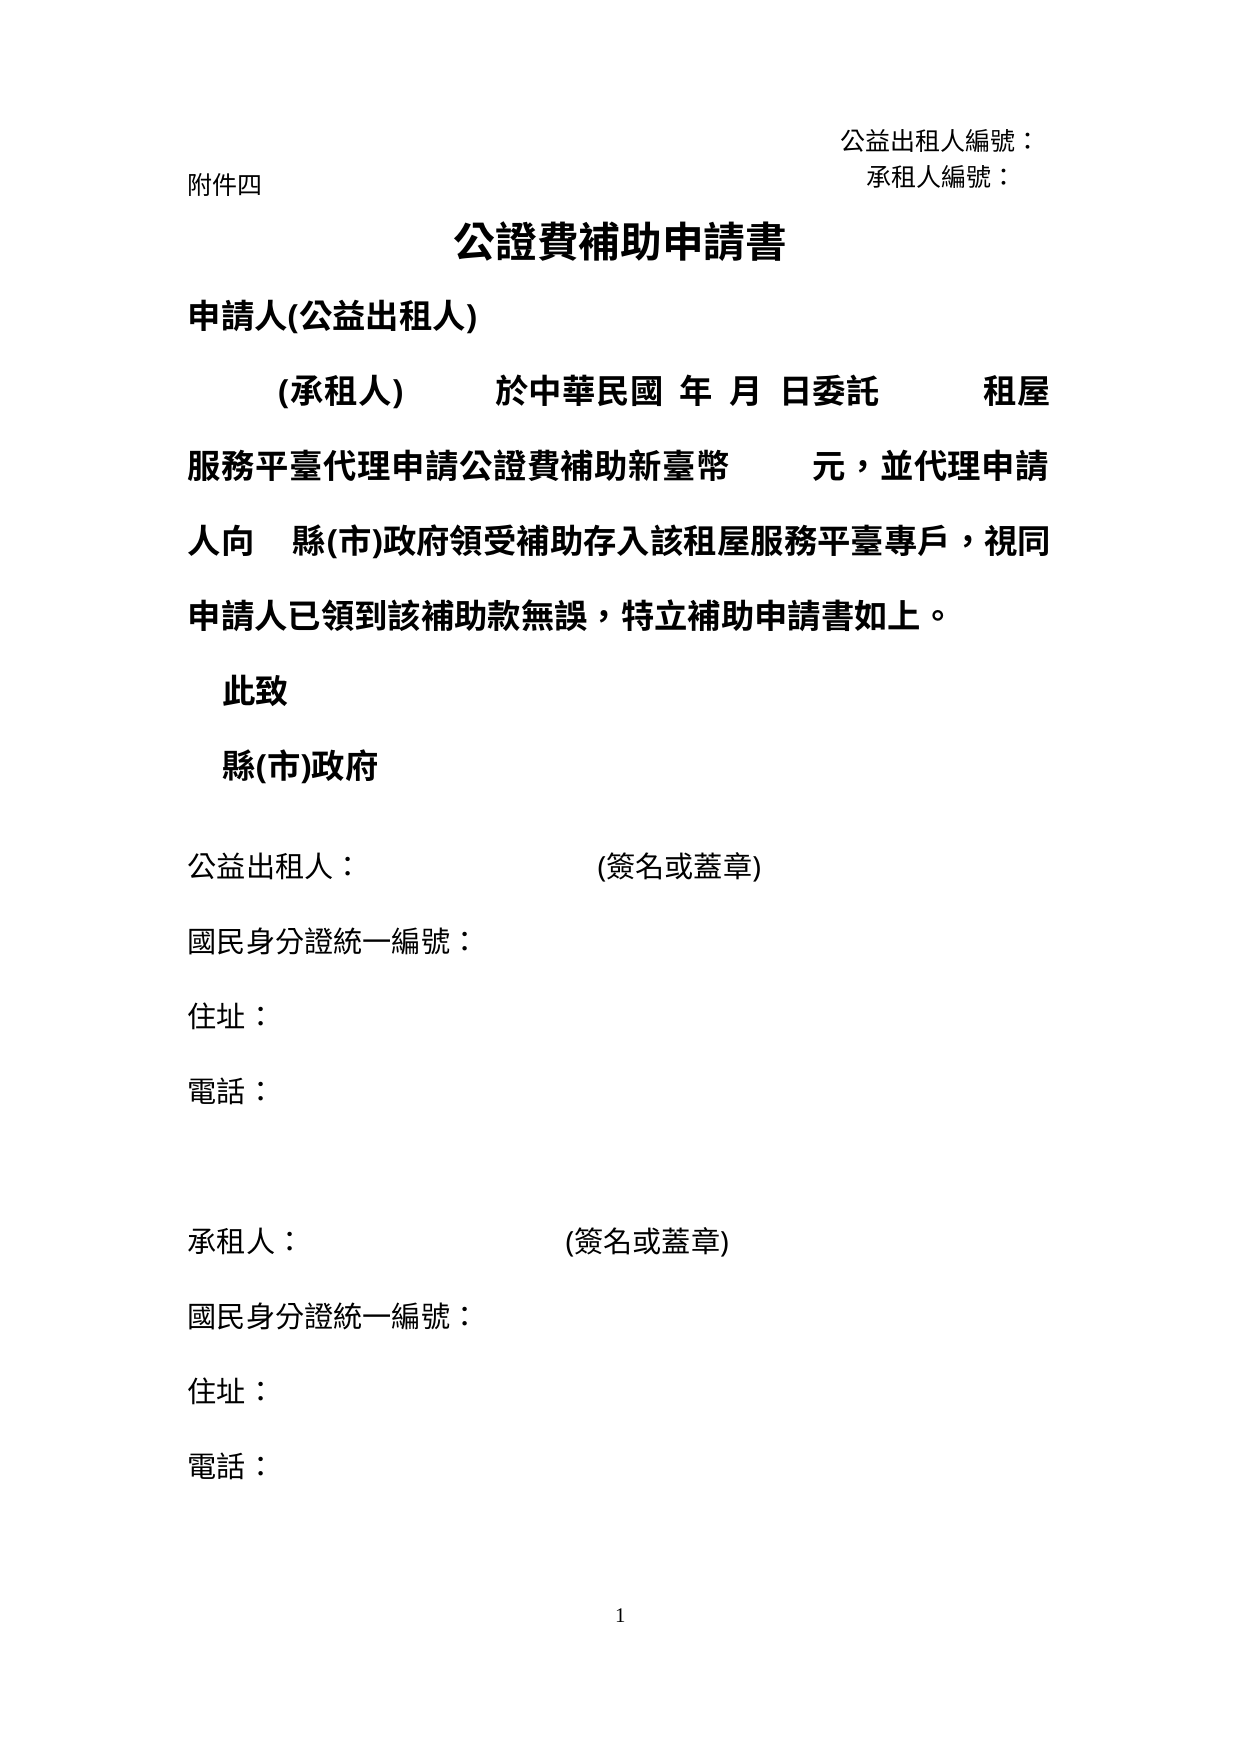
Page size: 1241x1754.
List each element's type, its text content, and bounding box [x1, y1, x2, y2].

text 國民身分證統一編號： [187, 902, 1053, 977]
text 縣(市)政府 [187, 727, 1053, 802]
text 附件四 [187, 164, 825, 202]
text 電話： [187, 1052, 1053, 1127]
text 公益出租人編號： [840, 121, 1035, 158]
text 住址： [187, 1352, 1053, 1427]
text 承租人編號： [840, 158, 1035, 194]
text 承租人： (簽名或蓋章) [187, 1202, 1053, 1277]
text 申請人(公益出租人) [187, 277, 1053, 352]
text 住址： [187, 977, 1053, 1052]
text 公證費補助申請書 [187, 114, 1053, 277]
text (承租人) 於中華民國 年 月 日委託 租屋服務平臺代理申請公證費補助新臺幣 元，並代理申請人向 縣(市)政府領受補助存入該租屋服務平臺專戶，視同申請人已領到該補助款無誤，特立補助申請書如上。 [187, 352, 1053, 652]
text 此致 [187, 652, 1053, 727]
text 電話： [187, 1427, 1053, 1502]
text 國民身分證統一編號： [187, 1277, 1053, 1352]
text 公益出租人： (簽名或蓋章) [187, 827, 1053, 902]
